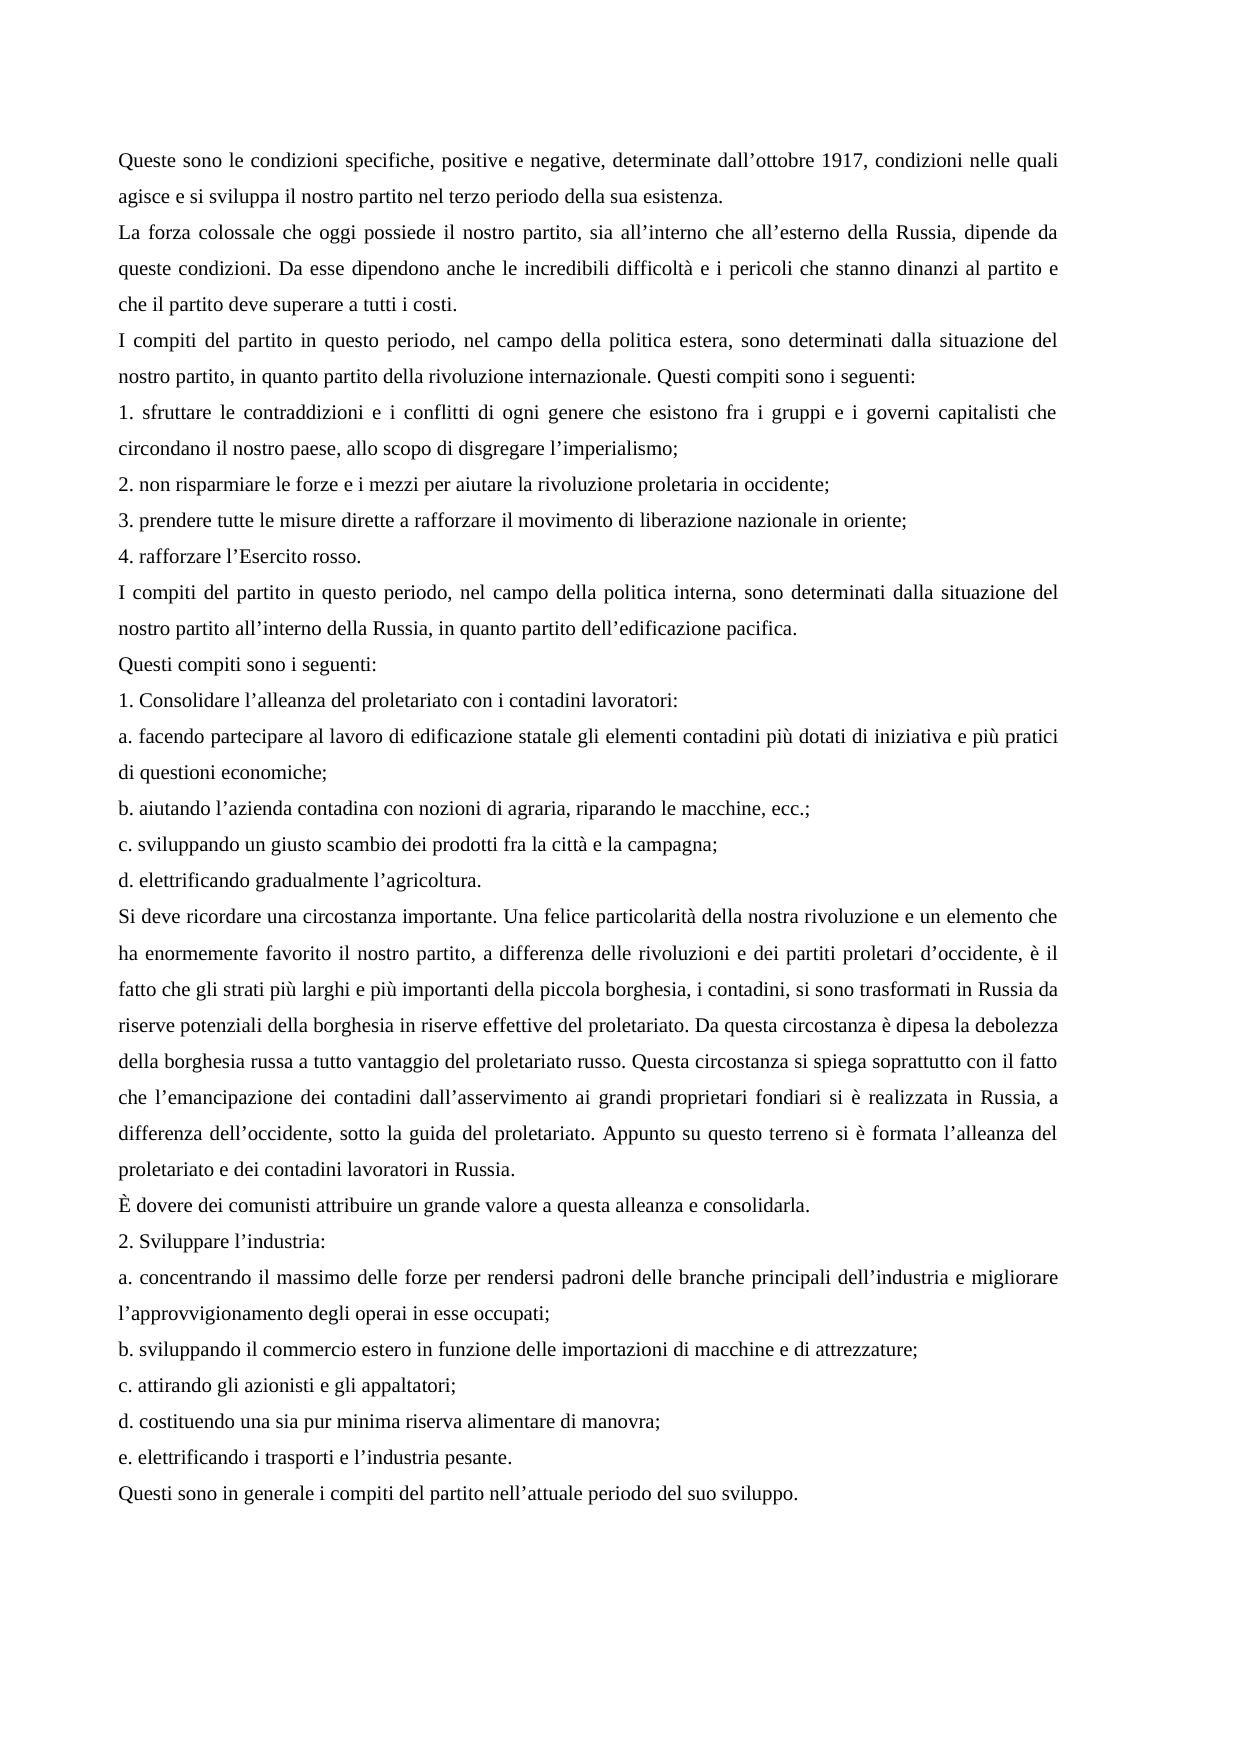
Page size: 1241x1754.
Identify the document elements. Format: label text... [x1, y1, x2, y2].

text È dovere dei comunisti attribuire un grande valore a questa alleanza e consolidarla. [118, 1193, 1059, 1217]
text 2. Sviluppare l’industria: [118, 1229, 1059, 1253]
text La forza colossale che oggi possiede il nostro partito, sia all’interno che all’esterno della Russia, dipende da queste condizioni. Da esse dipendono anche le incredibili difficoltà e i pericoli che stanno dinanzi al partito e che il partito deve superare a tutti i costi. [118, 220, 1059, 316]
text Queste sono le condizioni specifiche, positive e negative, determinate dall’ottobre 1917, condizioni nelle quali agisce e si sviluppa il nostro partito nel terzo periodo della sua esistenza. [118, 148, 1059, 208]
text 1. Consolidare l’alleanza del proletariato con i contadini lavoratori: [118, 688, 1059, 712]
text b. aiutando l’azienda contadina con nozioni di agraria, riparando le macchine, ecc.; [118, 796, 1059, 820]
text d. costituendo una sia pur minima riserva alimentare di manovra; [118, 1409, 1059, 1433]
text Questi compiti sono i seguenti: [118, 652, 1059, 676]
text 1. sfruttare le contraddizioni e i conflitti di ogni genere che esistono fra i gruppi e i governi capitalisti che circondano il nostro paese, allo scopo di disgregare l’imperialismo; [118, 400, 1059, 460]
text a. facendo partecipare al lavoro di edificazione statale gli elementi contadini più dotati di iniziativa e più pratici di questioni economiche; [118, 724, 1059, 784]
text b. sviluppando il commercio estero in funzione delle importazioni di macchine e di attrezzature; [118, 1337, 1059, 1361]
text c. sviluppando un giusto scambio dei prodotti fra la città e la campagna; [118, 832, 1059, 856]
text 4. rafforzare l’Esercito rosso. [118, 544, 1059, 568]
text e. elettrificando i trasporti e l’industria pesante. [118, 1445, 1059, 1469]
text 3. prendere tutte le misure dirette a rafforzare il movimento di liberazione nazionale in oriente; [118, 508, 1059, 532]
text Si deve ricordare una circostanza importante. Una felice particolarità della nostra rivoluzione e un elemento che ha enormemente favorito il nostro partito, a differenza delle rivoluzioni e dei partiti proletari d’occidente, è il fatto che gli strati più larghi e più importanti della piccola borghesia, i contadini, si sono trasformati in Russia da riserve potenziali della borghesia in riserve effettive del proletariato. Da questa circostanza è dipesa la debolezza della borghesia russa a tutto vantaggio del proletariato russo. Questa circostanza si spiega soprattutto con il fatto che l’emancipazione dei contadini dall’asservimento ai grandi proprietari fondiari si è realizzata in Russia, a differenza dell’occidente, sotto la guida del proletariato. Appunto su questo terreno si è formata l’alleanza del proletariato e dei contadini lavoratori in Russia. [118, 904, 1059, 1181]
text a. concentrando il massimo delle forze per rendersi padroni delle branche principali dell’industria e migliorare l’approvvigionamento degli operai in esse occupati; [118, 1265, 1059, 1325]
text c. attirando gli azionisti e gli appaltatori; [118, 1373, 1059, 1397]
text 2. non risparmiare le forze e i mezzi per aiutare la rivoluzione proletaria in occidente; [118, 472, 1059, 496]
text Questi sono in generale i compiti del partito nell’attuale periodo del suo sviluppo. [118, 1481, 1059, 1505]
text d. elettrificando gradualmente l’agricoltura. [118, 868, 1059, 892]
text I compiti del partito in questo periodo, nel campo della politica estera, sono determinati dalla situazione del nostro partito, in quanto partito della rivoluzione internazionale. Questi compiti sono i seguenti: [118, 328, 1059, 388]
text I compiti del partito in questo periodo, nel campo della politica interna, sono determinati dalla situazione del nostro partito all’interno della Russia, in quanto partito dell’edificazione pacifica. [118, 580, 1059, 640]
